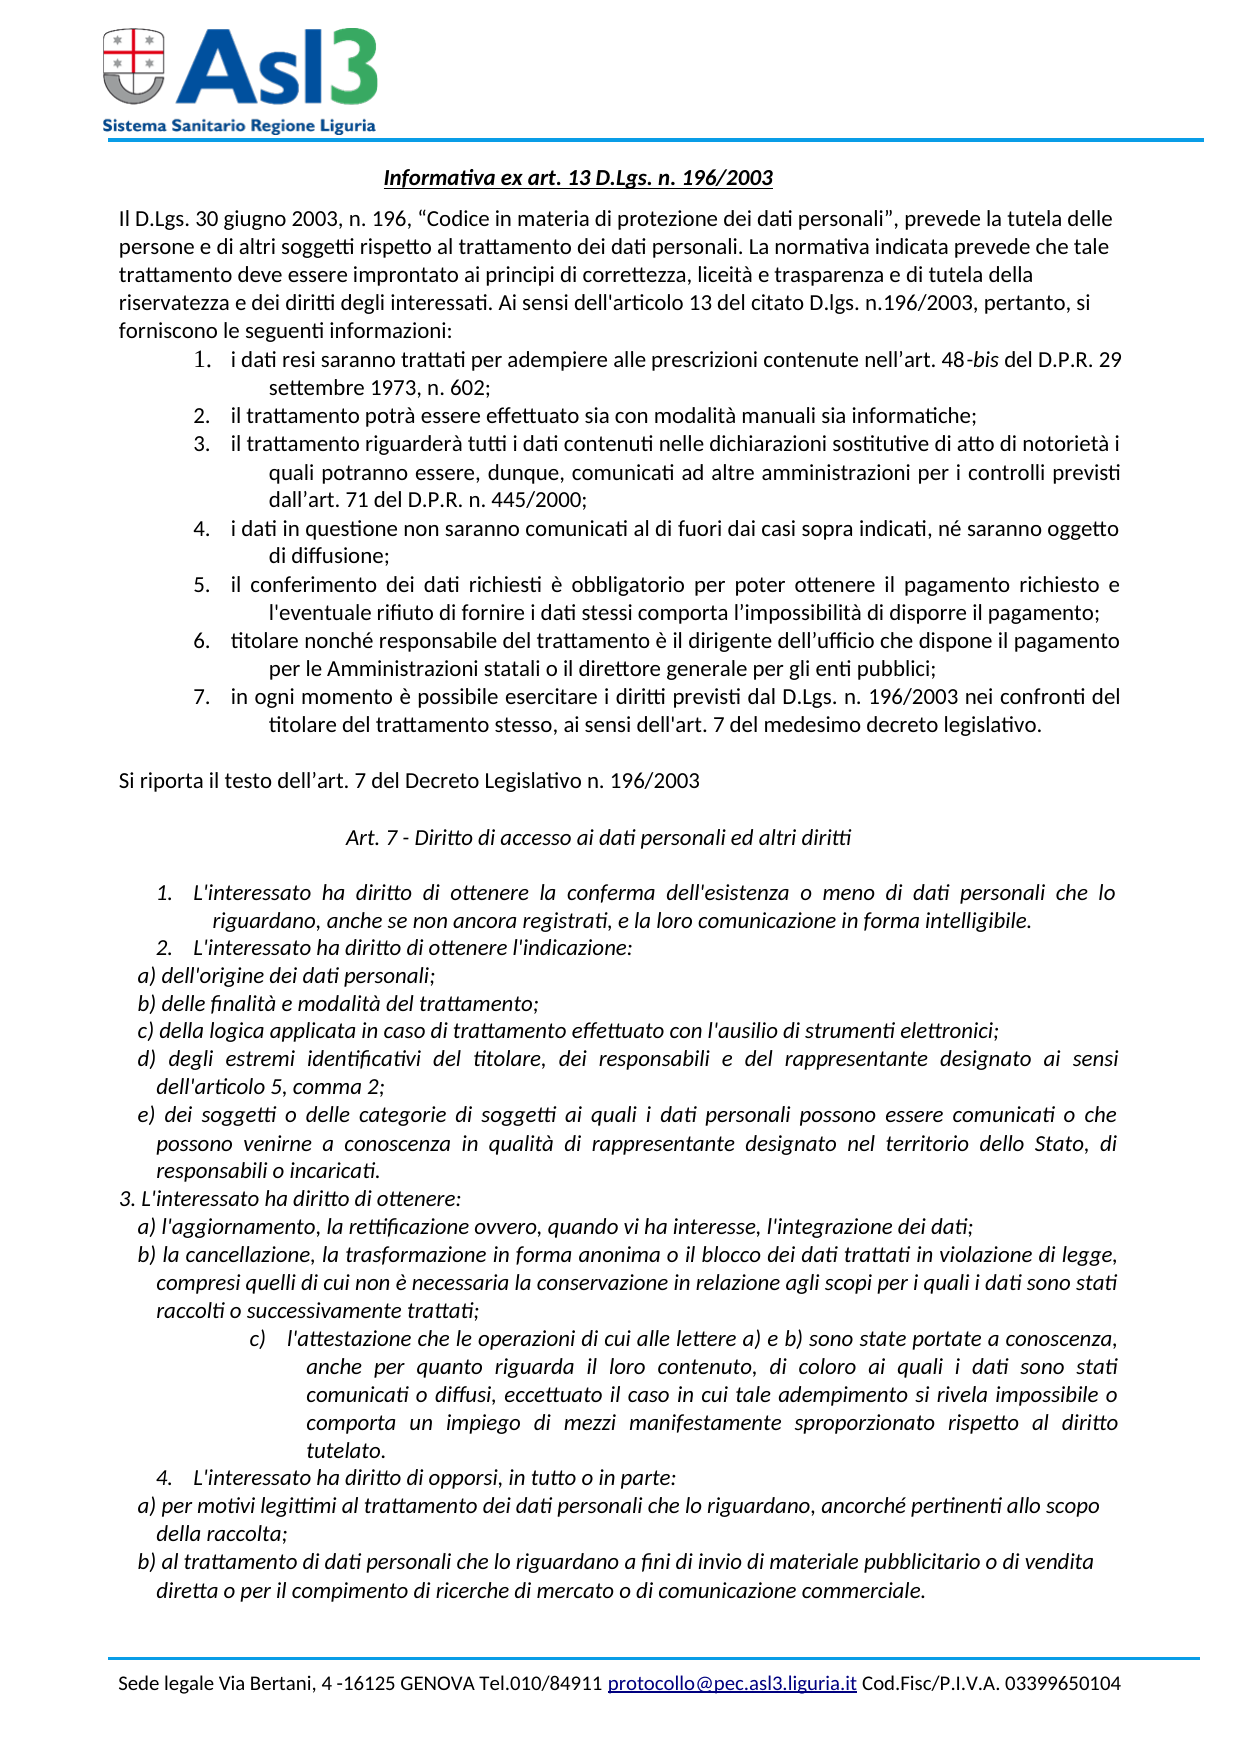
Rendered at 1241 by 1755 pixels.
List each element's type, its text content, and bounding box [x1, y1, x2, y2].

text e) dei soggetti o delle categorie di soggetti ai quali i dati personali possono essere comunicati o che possono venirne a conoscenza in qualità di rappresentante designato nel territorio dello Stato, di responsabili o incaricati. [137, 1101, 1122, 1185]
list i dati resi saranno trattati per adempiere alle prescrizioni contenute nell’art. 48-bis del D.P.R. 29 settembre 1973, n. 602; [193, 344, 1122, 402]
text a) l'aggiornamento, la rettificazione ovvero, quando vi ha interesse, l'integrazione dei dati; [137, 1212, 1122, 1240]
list in ogni momento è possibile esercitare i diritti previsti dal D.Lgs. n. 196/2003 nei confronti del titolare del trattamento stesso, ai sensi dell'art. 7 del medesimo decreto legislativo. [193, 682, 1122, 738]
text d) degli estremi identificativi del titolare, dei responsabili e del rappresentante designato ai sensi dell'articolo 5, comma 2; [137, 1044, 1122, 1101]
list i dati in questione non saranno comunicati al di fuori dai casi sopra indicati, né saranno oggetto di diffusione; [193, 514, 1122, 570]
text b) la cancellazione, la trasformazione in forma anonima o il blocco dei dati trattati in violazione di legge, compresi quelli di cui non è necessaria la conservazione in relazione agli scopi per i quali i dati sono stati raccolti o successivamente trattati; [137, 1240, 1122, 1324]
text c) della logica applicata in caso di trattamento effettuato con l'ausilio di strumenti elettronici; [137, 1017, 1122, 1044]
text Informativa ex art. 13 D.Lgs. n. 196/2003 [383, 163, 1122, 192]
text Si riporta il testo dell’art. 7 del Decreto Legislativo n. 196/2003 [119, 766, 1122, 794]
list il trattamento riguarderà tutti i dati contenuti nelle dichiarazioni sostitutive di atto di notorietà i quali potranno essere, dunque, comunicati ad altre amministrazioni per i controlli previsti dall’art. 71 del D.P.R. n. 445/2000; [193, 429, 1122, 514]
list L'interessato ha diritto di ottenere la conferma dell'esistenza o meno di dati personali che lo riguardano, anche se non ancora registrati, e la loro comunicazione in forma intelligibile. [156, 878, 1120, 934]
text a) per motivi legittimi al trattamento dei dati personali che lo riguardano, ancorché pertinenti allo scopo della raccolta; [137, 1491, 1122, 1547]
list l'attestazione che le operazioni di cui alle lettere a) e b) sono state portate a conoscenza, anche per quanto riguarda il loro contenuto, di coloro ai quali i dati sono stati comunicati o diffusi, eccettuato il caso in cui tale adempimento si rivela impossibile o comporta un impiego di mezzi manifestamente sproporzionato rispetto al diritto tutelato. [249, 1324, 1122, 1464]
list L'interessato ha diritto di ottenere l'indicazione: [156, 934, 1122, 961]
text b) al trattamento di dati personali che lo riguardano a fini di invio di materiale pubblicitario o di vendita diretta o per il compimento di ricerche di mercato o di comunicazione commerciale. [137, 1547, 1122, 1604]
text Il D.Lgs. 30 giugno 2003, n. 196, “Codice in materia di protezione dei dati personali”, prevede la tutela delle persone e di altri soggetti rispetto al trattamento dei dati personali. La normativa indicata prevede che tale trattamento deve essere improntato ai principi di correttezza, liceità e trasparenza e di tutela della riservatezza e dei diritti degli interessati. Ai sensi dell'articolo 13 del citato D.lgs. n.196/2003, pertanto, si forniscono le seguenti informazioni: [119, 204, 1122, 344]
text a) dell'origine dei dati personali; [137, 961, 1122, 989]
text Art. 7 - Diritto di accesso ai dati personali ed altri diritti [346, 823, 1122, 851]
list titolare nonché responsabile del trattamento è il dirigente dell’ufficio che dispone il pagamento per le Amministrazioni statali o il direttore generale per gli enti pubblici; [193, 626, 1122, 682]
text 3. L'interessato ha diritto di ottenere: [119, 1185, 1122, 1212]
text b) delle finalità e modalità del trattamento; [137, 989, 1122, 1017]
list il trattamento potrà essere effettuato sia con modalità manuali sia informatiche; [193, 402, 1122, 429]
list il conferimento dei dati richiesti è obbligatorio per poter ottenere il pagamento richiesto e l'eventuale rifiuto di fornire i dati stessi comporta l’impossibilità di disporre il pagamento; [193, 570, 1122, 626]
list L'interessato ha diritto di opporsi, in tutto o in parte: [156, 1464, 1122, 1491]
